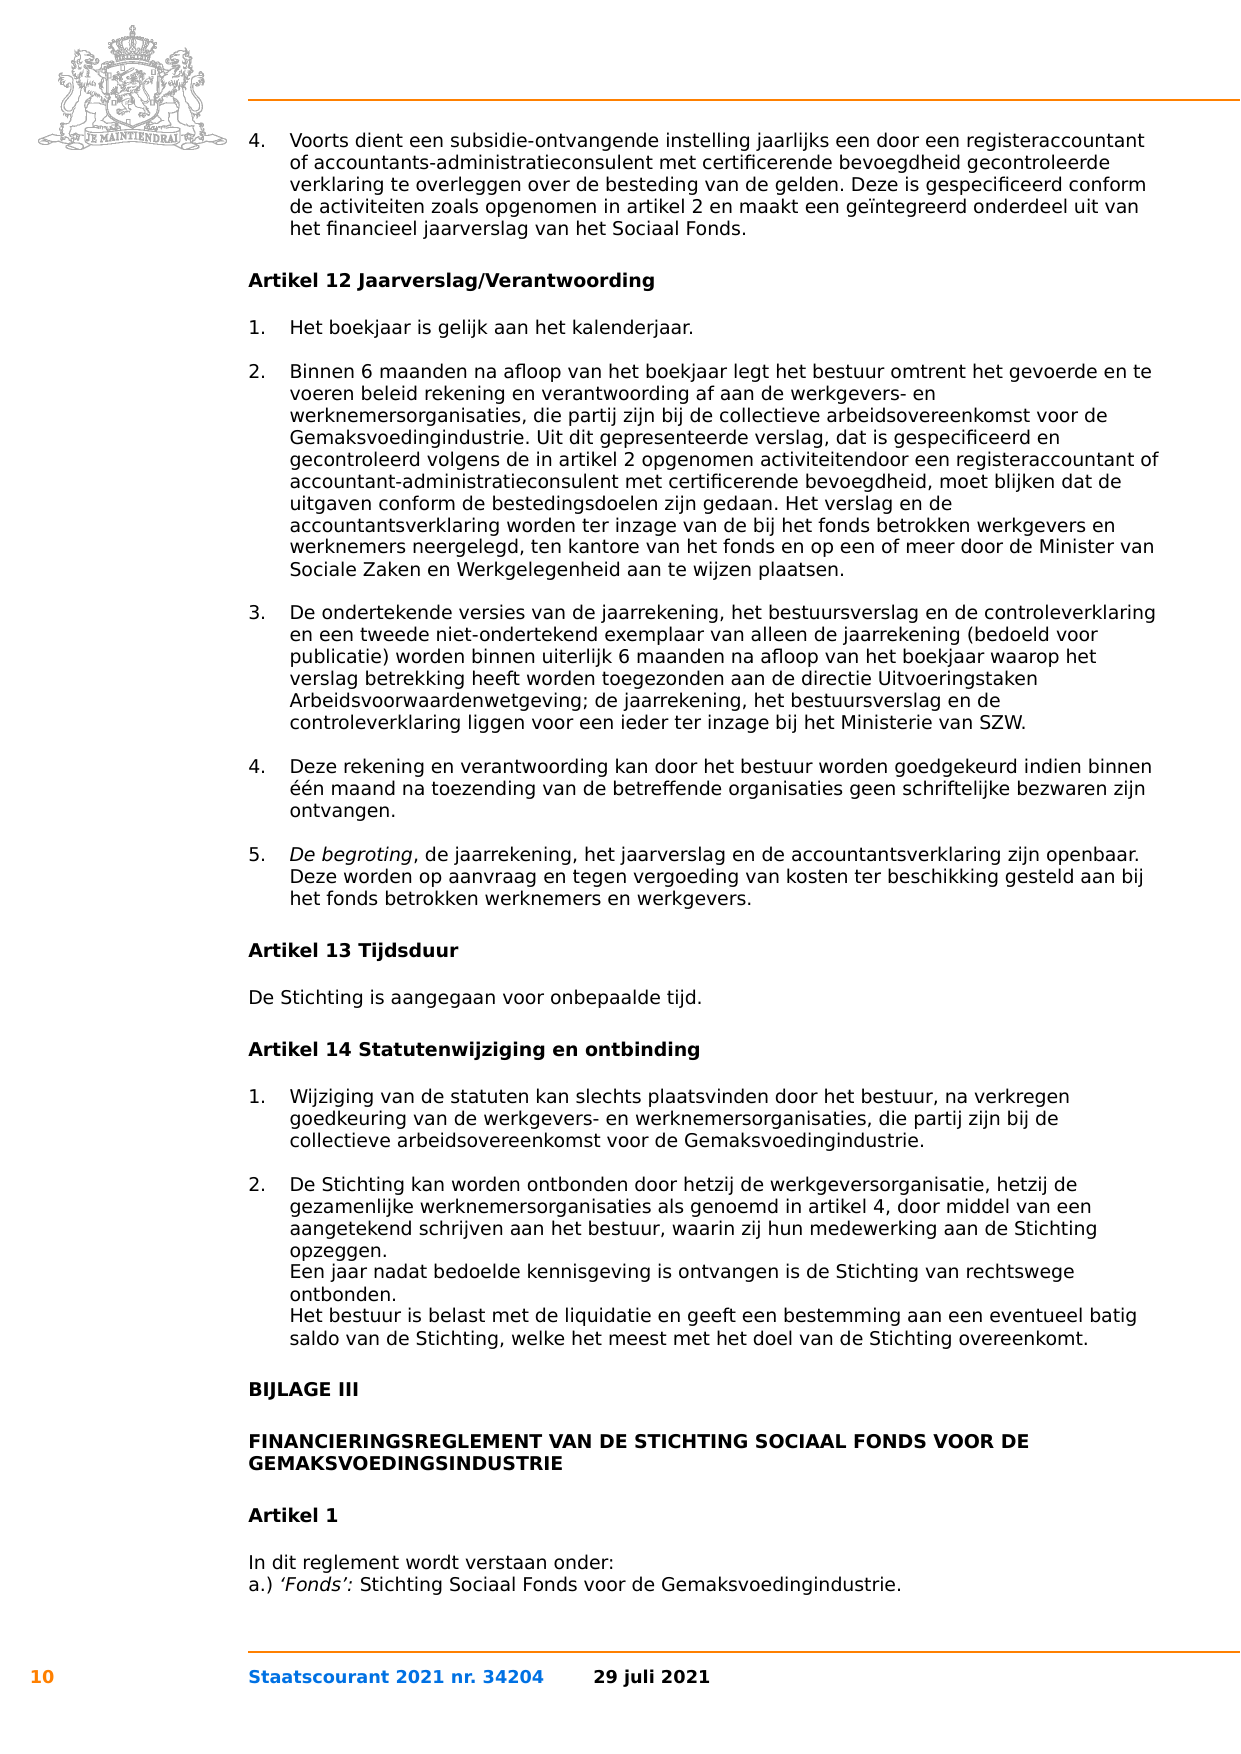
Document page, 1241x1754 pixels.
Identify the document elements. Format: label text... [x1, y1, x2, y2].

subtitle BIJLAGE III [248, 1379, 1163, 1401]
picture [38, 25, 227, 150]
text a.) ‘Fonds’: Stichting Sociaal Fonds voor de Gemaksvoedingindustrie. [248, 1574, 1163, 1596]
text 1. Wijziging van de statuten kan slechts plaatsvinden door het bestuur, na verkregen goedkeuring van de werkgevers- en werknemersorganisaties, die partij zijn bij de collectieve arbeidsovereenkomst voor de Gemaksvoedingindustrie. [248, 1086, 1163, 1152]
text 1. Het boekjaar is gelijk aan het kalenderjaar. [248, 317, 1163, 339]
text De Stichting is aangegaan voor onbepaalde tijd. [248, 987, 1163, 1009]
text In dit reglement wordt verstaan onder: [248, 1552, 1163, 1574]
text 2. Binnen 6 maanden na afloop van het boekjaar legt het bestuur omtrent het gevoerde en te voeren beleid rekening en verantwoording af aan de werkgevers- en werknemersorganisaties, die partij zijn bij de collectieve arbeidsovereenkomst voor de Gemaksvoedingindustrie. Uit dit gepresenteerde verslag, dat is gespecificeerd en gecontroleerd volgens de in artikel 2 opgenomen activiteitendoor een registeraccountant of accountant-administratieconsulent met certificerende bevoegdheid, moet blijken dat de uitgaven conform de bestedingsdoelen zijn gedaan. Het verslag en de accountantsverklaring worden ter inzage van de bij het fonds betrokken werkgevers en werknemers neergelegd, ten kantore van het fonds en op een of meer door de Minister van Sociale Zaken en Werkgelegenheid aan te wijzen plaatsen. [248, 361, 1163, 580]
subtitle Artikel 1 [248, 1505, 1163, 1527]
text 4. Voorts dient een subsidie-ontvangende instelling jaarlijks een door een registeraccountant of accountants-administratieconsulent met certificerende bevoegdheid gecontroleerde verklaring te overleggen over de besteding van de gelden. Deze is gespecificeerd conform de activiteiten zoals opgenomen in artikel 2 en maakt een geïntegreerd onderdeel uit van het financieel jaarverslag van het Sociaal Fonds. [248, 130, 1163, 240]
text 4. Deze rekening en verantwoording kan door het bestuur worden goedgekeurd indien binnen één maand na toezending van de betreffende organisaties geen schriftelijke bezwaren zijn ontvangen. [248, 756, 1163, 822]
text Het bestuur is belast met de liquidatie en geeft een bestemming aan een eventueel batig saldo van de Stichting, welke het meest met het doel van de Stichting overeenkomt. [289, 1305, 1163, 1349]
subtitle Artikel 13 Tijdsduur [248, 940, 1163, 962]
subtitle Artikel 14 Statutenwijziging en ontbinding [248, 1039, 1163, 1061]
text 3. De ondertekende versies van de jaarrekening, het bestuursverslag en de controleverklaring en een tweede niet-ondertekend exemplaar van alleen de jaarrekening (bedoeld voor publicatie) worden binnen uiterlijk 6 maanden na afloop van het boekjaar waarop het verslag betrekking heeft worden toegezonden aan de directie Uitvoeringstaken Arbeidsvoorwaardenwetgeving; de jaarrekening, het bestuursverslag en de controleverklaring liggen voor een ieder ter inzage bij het Ministerie van SZW. [248, 602, 1163, 734]
text 2. De Stichting kan worden ontbonden door hetzij de werkgeversorganisatie, hetzij de gezamenlijke werknemersorganisaties als genoemd in artikel 4, door middel van een aangetekend schrijven aan het bestuur, waarin zij hun medewerking aan de Stichting opzeggen. [248, 1173, 1163, 1261]
subtitle Artikel 12 Jaarverslag/Verantwoording [248, 270, 1163, 292]
text Een jaar nadat bedoelde kennisgeving is ontvangen is de Stichting van rechtswege ontbonden. [289, 1261, 1163, 1305]
text 5. De begroting, de jaarrekening, het jaarverslag en de accountantsverklaring zijn openbaar. Deze worden op aanvraag en tegen vergoeding van kosten ter beschikking gesteld aan bij het fonds betrokken werknemers en werkgevers. [248, 844, 1163, 910]
subtitle FINANCIERINGSREGLEMENT VAN DE STICHTING SOCIAAL FONDS VOOR DE GEMAKSVOEDINGSINDUSTRIE [248, 1431, 1163, 1475]
